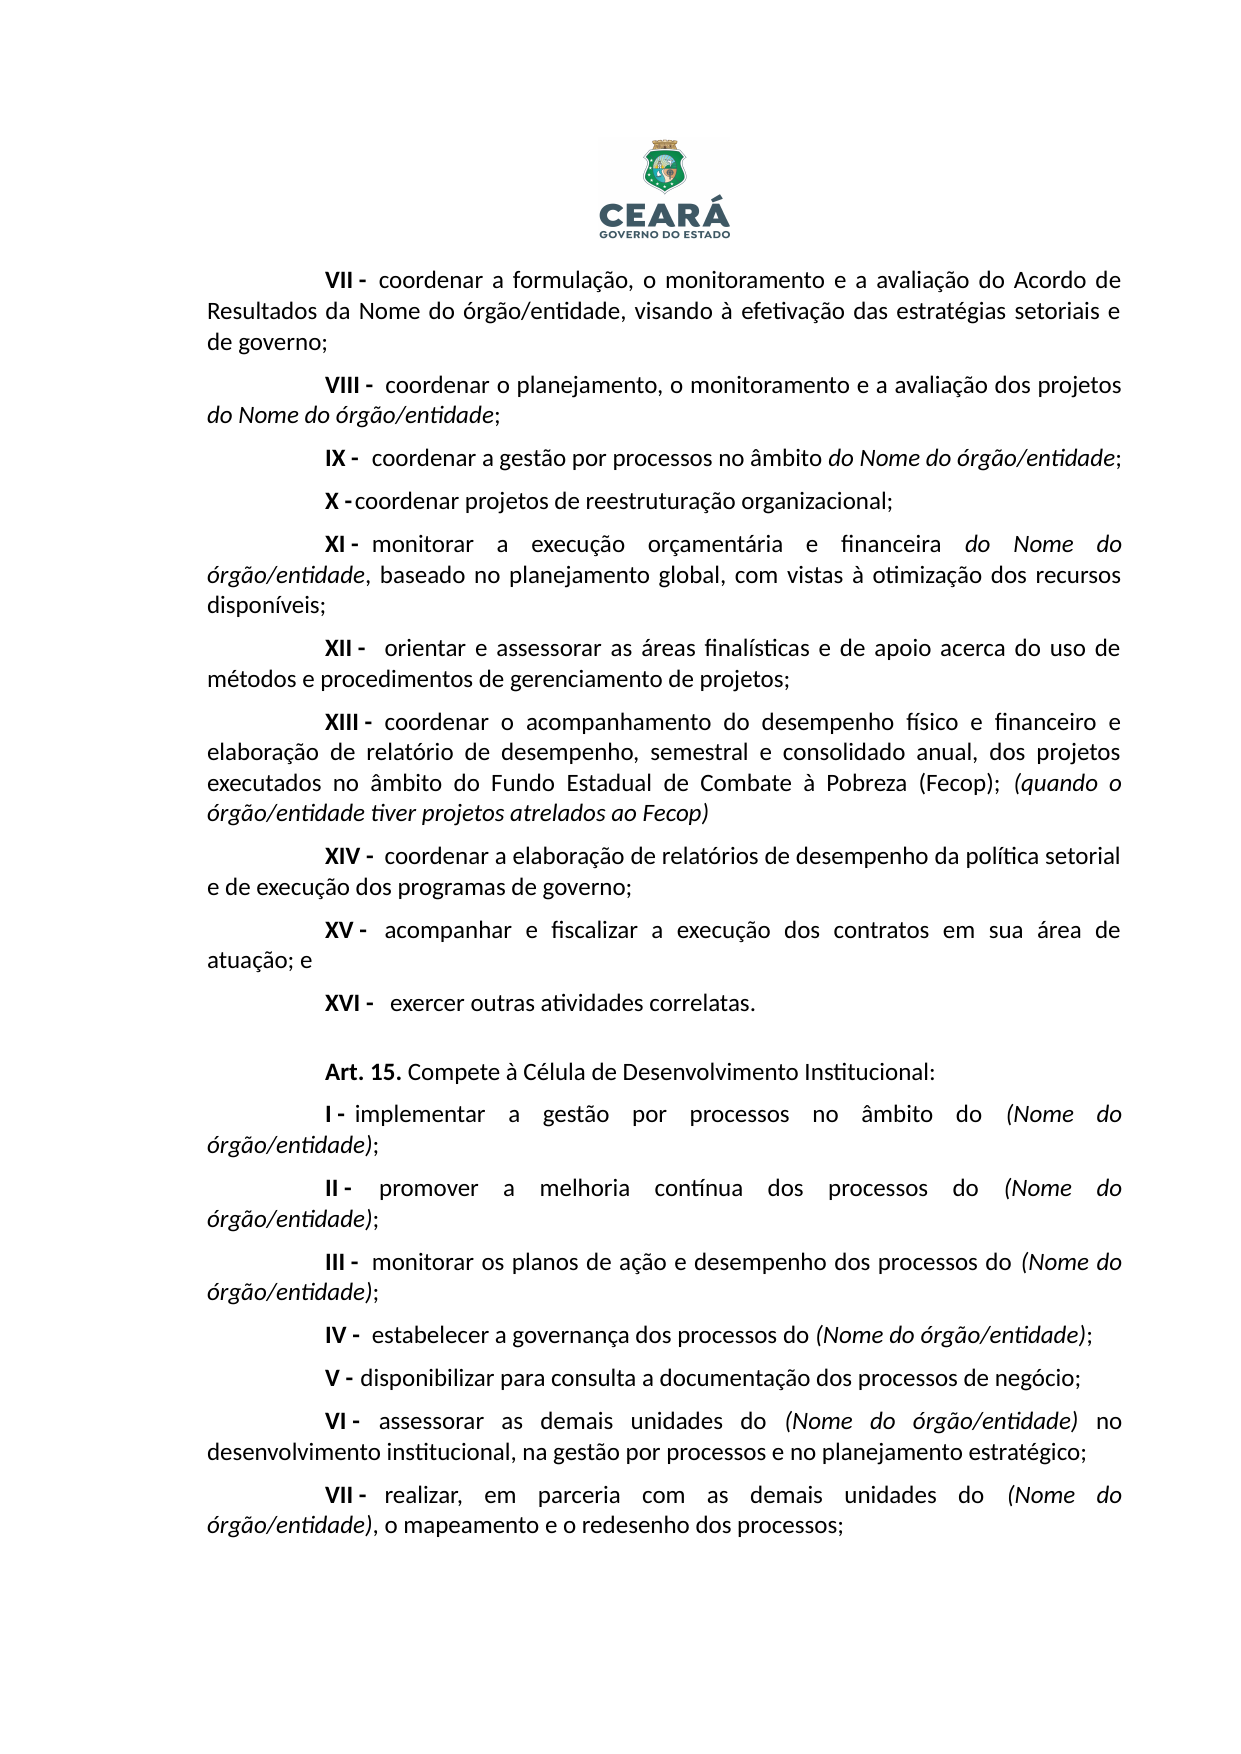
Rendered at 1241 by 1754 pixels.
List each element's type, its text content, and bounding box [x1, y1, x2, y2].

list assessorar as demais unidades do (Nome do órgão/entidade) no desenvolvimento institucional, na gestão por processos e no planejamento estratégico; [207, 1405, 1122, 1466]
list exercer outras atividades correlatas. [207, 988, 1122, 1018]
list monitorar os planos de ação e desempenho dos processos do (Nome do órgão/entidade); [207, 1246, 1122, 1307]
list coordenar a gestão por processos no âmbito do Nome do órgão/entidade; [207, 442, 1122, 473]
list coordenar a formulação, o monitoramento e a avaliação do Acordo de Resultados da Nome do órgão/entidade, visando à efetivação das estratégias setoriais e de governo; [207, 265, 1122, 356]
list coordenar o planejamento, o monitoramento e a avaliação dos projetos do Nome do órgão/entidade; [207, 369, 1122, 430]
list coordenar a elaboração de relatórios de desempenho da política setorial e de execução dos programas de governo; [207, 841, 1122, 902]
list disponibilizar para consulta a documentação dos processos de negócio; [207, 1362, 1122, 1393]
picture [598, 137, 730, 239]
list estabelecer a governança dos processos do (Nome do órgão/entidade); [207, 1319, 1122, 1350]
list coordenar o acompanhamento do desempenho físico e financeiro e elaboração de relatório de desempenho, semestral e consolidado anual, dos projetos executados no âmbito do Fundo Estadual de Combate à Pobreza (Fecop); (quando o órgão/entidade tiver projetos atrelados ao Fecop) [207, 706, 1122, 828]
list coordenar projetos de reestruturação organizacional; [207, 485, 1122, 516]
list promover a melhoria contínua dos processos do (Nome do órgão/entidade); [207, 1172, 1122, 1233]
list orientar e assessorar as áreas finalísticas e de apoio acerca do uso de métodos e procedimentos de gerenciamento de projetos; [207, 632, 1122, 693]
list monitorar a execução orçamentária e financeira do Nome do órgão/entidade, baseado no planejamento global, com vistas à otimização dos recursos disponíveis; [207, 528, 1122, 620]
list realizar, em parceria com as demais unidades do (Nome do órgão/entidade), o mapeamento e o redesenho dos processos; [207, 1479, 1122, 1540]
list implementar a gestão por processos no âmbito do (Nome do órgão/entidade); [207, 1099, 1122, 1160]
list acompanhar e fiscalizar a execução dos contratos em sua área de atuação; e [207, 914, 1122, 975]
subtitle Art. 15. Compete à Célula de Desenvolvimento Institucional: [266, 1056, 1122, 1086]
